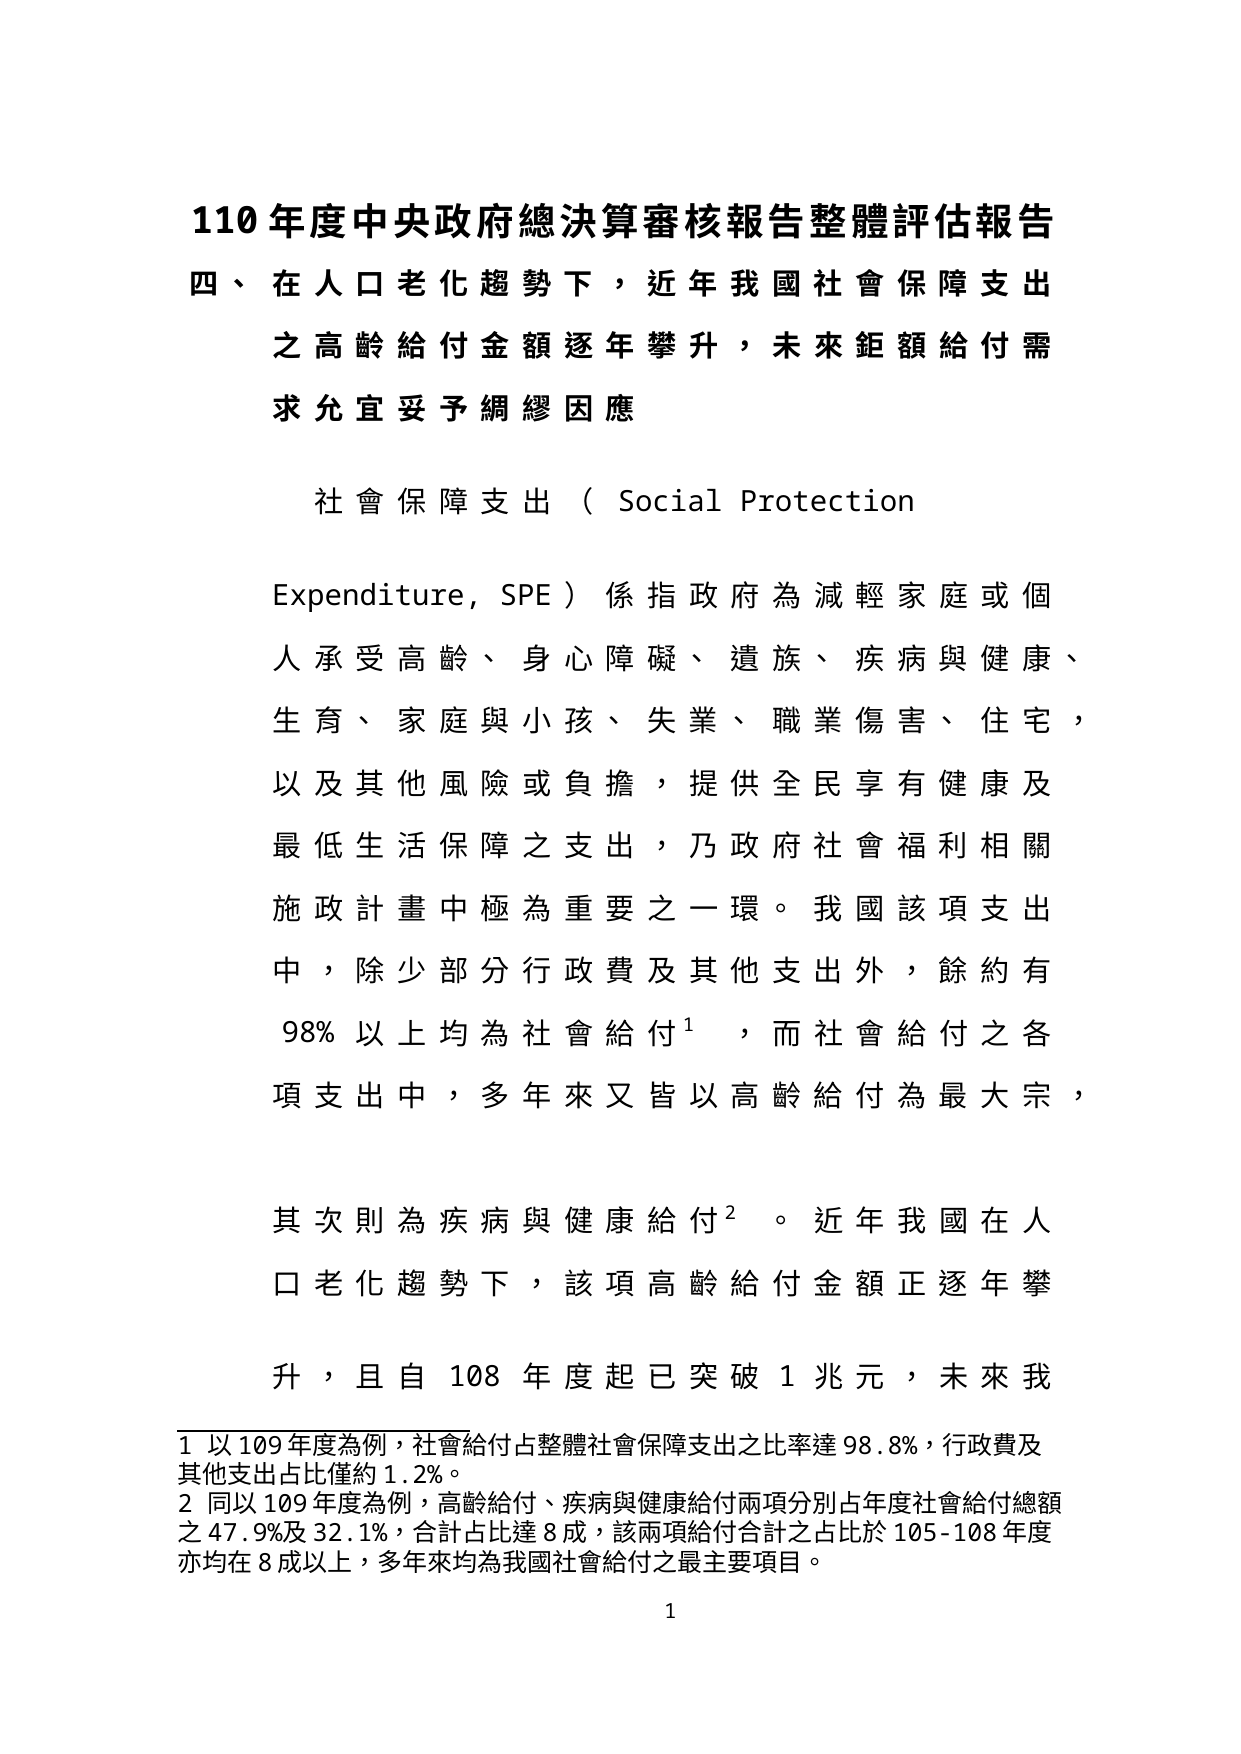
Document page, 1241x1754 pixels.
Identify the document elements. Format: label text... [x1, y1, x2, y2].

text 同以109年度為例，高齡給付、疾病與健康給付兩項分別占年度社會給付總額之47.9%及32.1%，合計占比達8成，該兩項給付合計之占比於105-108年度亦均在8成以上，多年來均為我國社會給付之最主要項目。 [177, 1489, 1063, 1577]
text 以109年度為例，社會給付占整體社會保障支出之比率達98.8%，行政費及其他支出占比僅約1.2%。 [177, 1431, 1063, 1489]
text 四、在人口老化趨勢下，近年我國社會保障支出之高齡給付金額逐年攀升，未來鉅額給付需求允宜妥予綢繆因應 [183, 240, 1058, 427]
text 110年度中央政府總決算審核報告整體評估報告 [183, 177, 1058, 240]
text 社會保障支出（Social Protection Expenditure, SPE）係指政府為減輕家庭或個人承受高齡、身心障礙、遺族、疾病與健康、生育、家庭與小孩、失業、職業傷害、住宅，以及其他風險或負擔，提供全民享有健康及最低生活保障之支出，乃政府社會福利相關施政計畫中極為重要之一環。我國該項支出中，除少部分行政費及其他支出外，餘約有98%以上均為社會給付，而社會給付之各項支出中，多年來又皆以高齡給付為最大宗，其次則為疾病與健康給付。近年我國在人口老化趨勢下，該項高齡給付金額正逐年攀升，且自108年度起已突破1兆元，未來我國老年人口數預估將持續增加，鉅額之高齡給付需求容待政府妥予綢繆因應。謹就相關資料說明如下： [242, 427, 1058, 1427]
